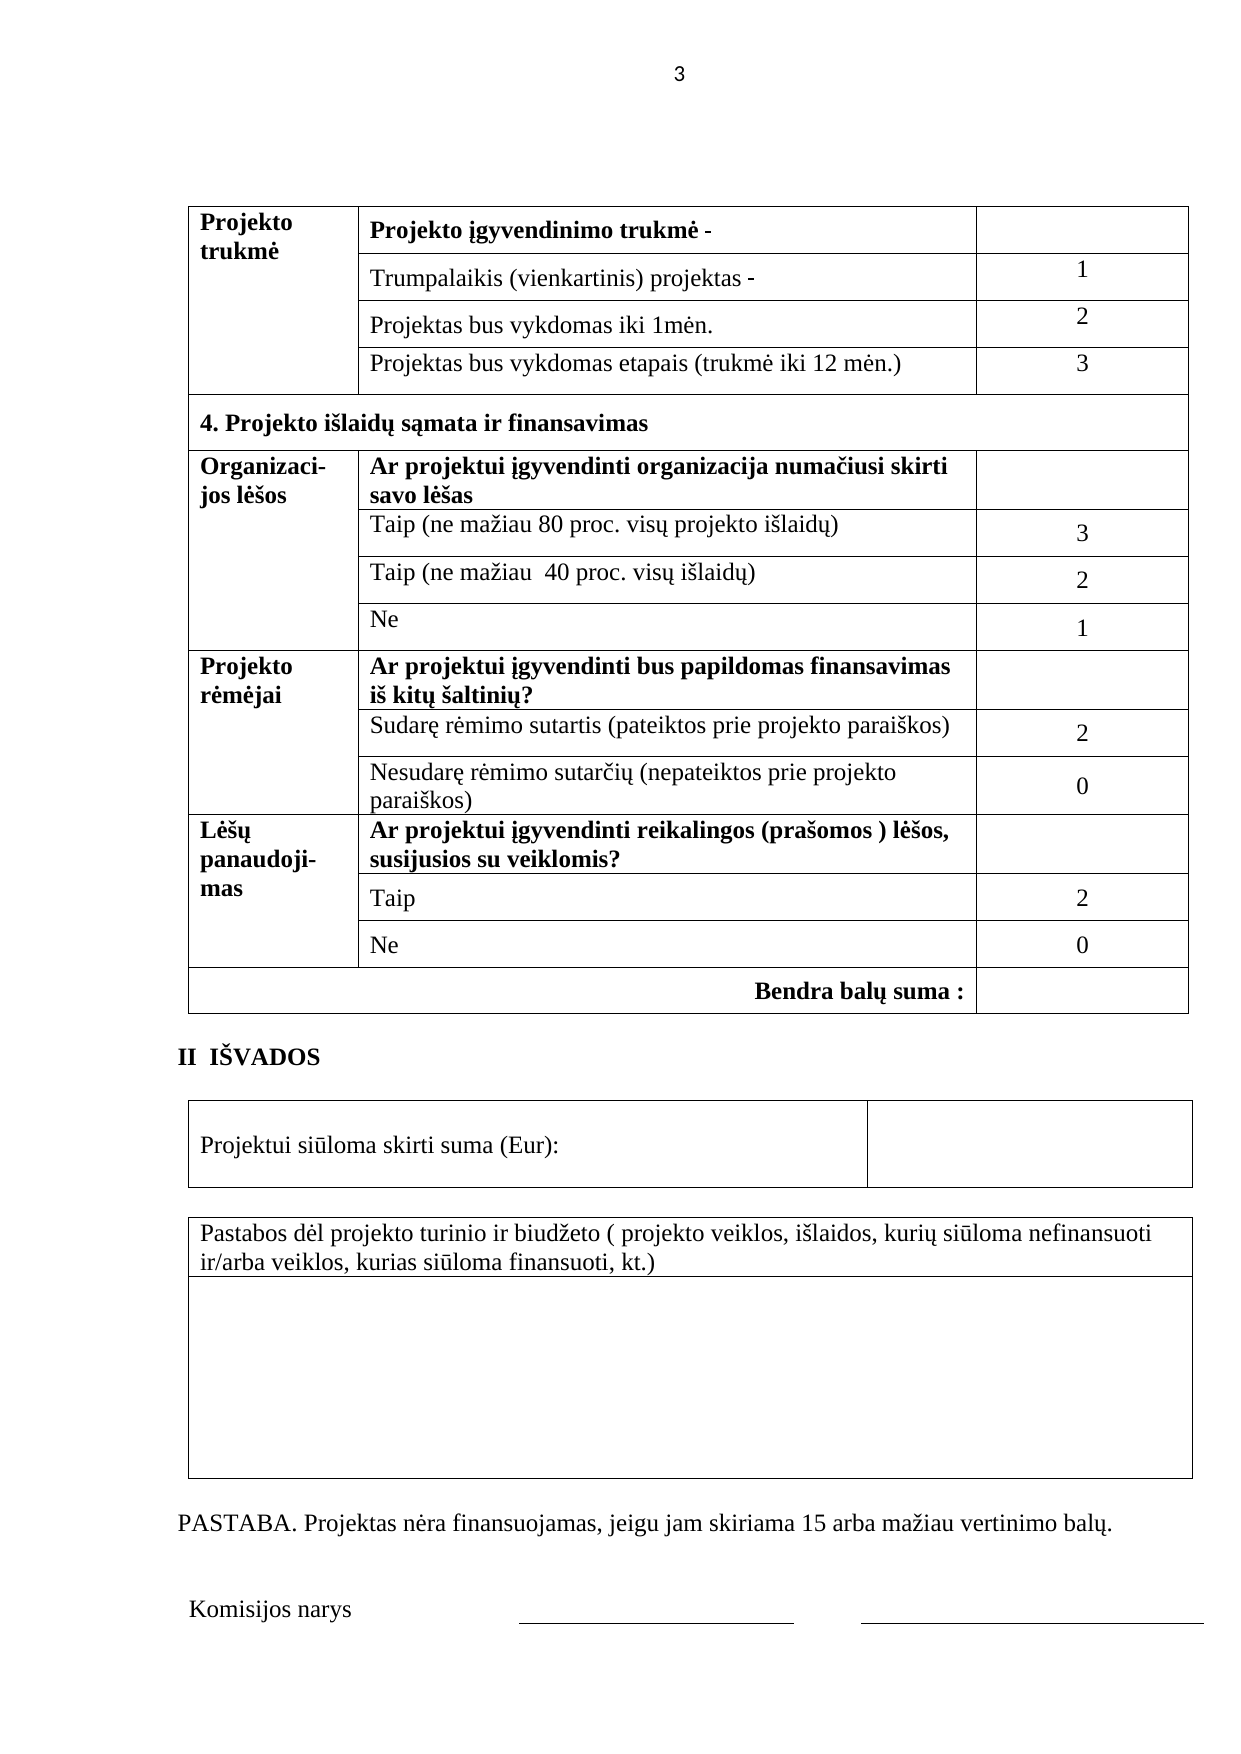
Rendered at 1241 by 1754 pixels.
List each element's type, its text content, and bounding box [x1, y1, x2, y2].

table_cell Projektas bus vykdomas etapais (trukmė iki 12 mėn.) [359, 348, 976, 394]
table_header Pastabos dėl projekto turinio ir biudžeto ( projekto veiklos, išlaidos, kurių siūloma nefinansuoti ir/arba veiklos, kurias siūloma finansuoti, kt.) [189, 1218, 1192, 1276]
table_header [794, 1594, 861, 1623]
table_cell Sudarę rėmimo sutartis (pateiktos prie projekto paraiškos) [359, 710, 976, 756]
table_cell 1 [977, 604, 1188, 650]
table_header Projekto įgyvendinimo trukmė [359, 207, 976, 253]
table_header Projekto trukmė [189, 207, 358, 394]
table_cell 0 [977, 757, 1188, 814]
table_header Projektui siūloma skirti suma (Eur): [189, 1101, 867, 1187]
table_cell Lėšų panaudoji- mas [189, 815, 358, 967]
table_header Komisijos narys [177, 1594, 519, 1623]
table_cell [189, 1277, 1192, 1478]
table_cell Organizaci- jos lėšos [189, 451, 358, 650]
table_cell Trumpalaikis (vienkartinis) projektas [359, 254, 976, 300]
table_header [977, 207, 1188, 253]
table_cell Bendra balų suma : [189, 968, 976, 1013]
text II IŠVADOS [177, 1042, 1181, 1071]
table_cell 2 [977, 874, 1188, 920]
table_cell Ar projektui įgyvendinti reikalingos (prašomos ) lėšos, susijusios su veiklomis? [359, 815, 976, 873]
table_header [861, 1594, 1204, 1623]
table_cell Ne [359, 604, 976, 650]
table_cell 4. Projekto išlaidų sąmata ir finansavimas [189, 395, 1188, 450]
table_cell [977, 451, 1188, 508]
table_cell 2 [977, 710, 1188, 756]
table_header [519, 1594, 794, 1623]
table_cell 2 [977, 557, 1188, 603]
table_cell 1 [977, 254, 1188, 300]
table_cell [977, 968, 1188, 1013]
table_cell [977, 651, 1188, 709]
table_header [868, 1101, 1192, 1187]
table_cell 2 [977, 301, 1188, 347]
table_cell Ar projektui įgyvendinti organizacija numačiusi skirti savo lėšas [359, 451, 976, 508]
table_cell Ar projektui įgyvendinti bus papildomas finansavimas iš kitų šaltinių? [359, 651, 976, 709]
table_cell Taip [359, 874, 976, 920]
table_cell Taip (ne mažiau 80 proc. visų projekto išlaidų) [359, 510, 976, 556]
table_cell Projektas bus vykdomas iki 1mėn. [359, 301, 976, 347]
table_cell [977, 815, 1188, 873]
table_cell Ne [359, 921, 976, 967]
table_cell 3 [977, 510, 1188, 556]
table_cell Nesudarę rėmimo sutarčių (nepateiktos prie projekto paraiškos) [359, 757, 976, 814]
table_cell 0 [977, 921, 1188, 967]
table_cell 3 [977, 348, 1188, 394]
text PASTABA. Projektas nėra finansuojamas, jeigu jam skiriama 15 arba mažiau vertinimo balų. [177, 1508, 1181, 1536]
table_cell Projekto rėmėjai [189, 651, 358, 814]
table_cell Taip (ne mažiau 40 proc. visų išlaidų) [359, 557, 976, 603]
